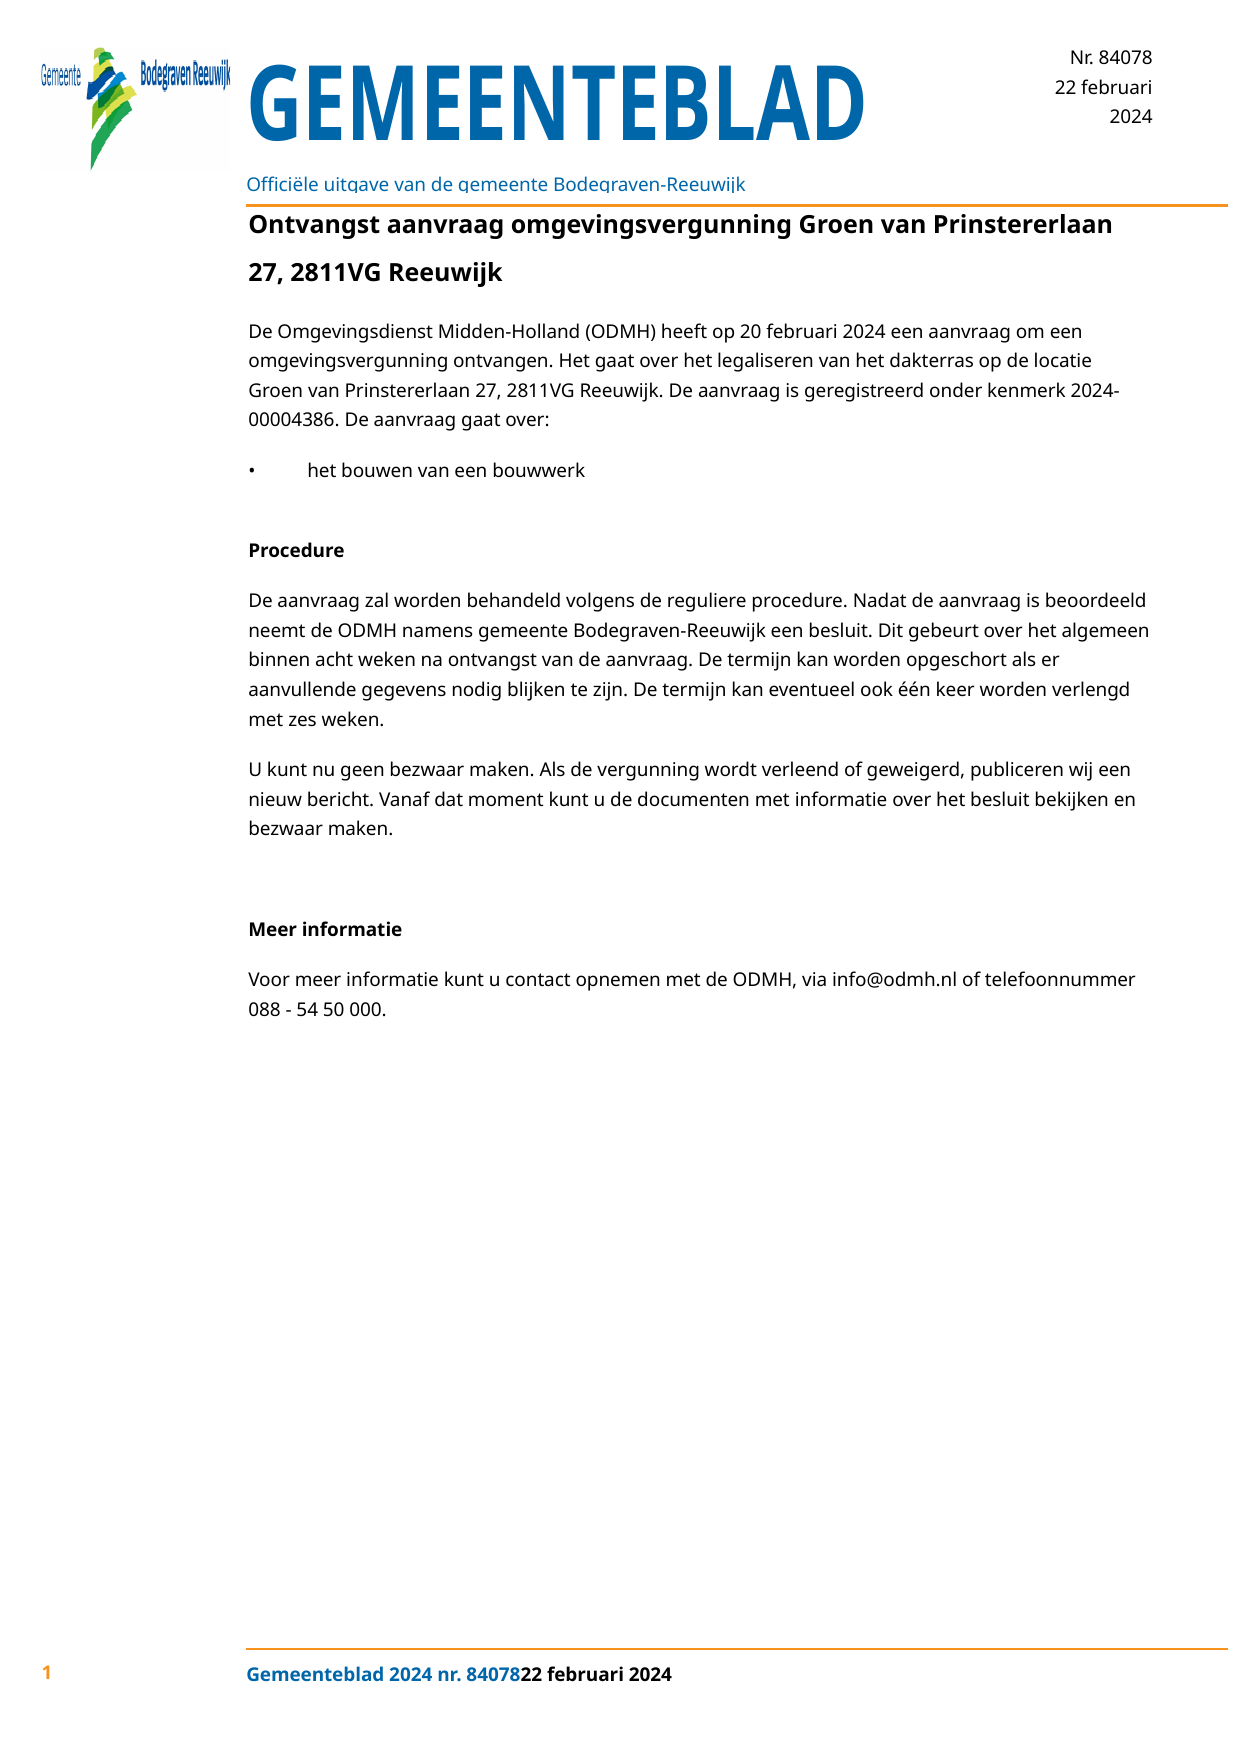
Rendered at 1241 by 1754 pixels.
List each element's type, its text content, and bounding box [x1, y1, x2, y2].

text De Omgevingsdienst Midden-Holland (ODMH) heeft op 20 februari 2024 een aanvraag om een omgevingsvergunning ontvangen. Het gaat over het legaliseren van het dakterras op de locatie Groen van Prinstererlaan 27, 2811VG Reeuwijk. De aanvraag is geregistreerd onder kenmerk 2024-00004386. De aanvraag gaat over: [248, 318, 1152, 432]
list het bouwen van een bouwwerk [248, 457, 1152, 483]
text Ontvangst aanvraag omgevingsvergunning Groen van Prinstererlaan 27, 2811VG Reeuwijk [248, 207, 1152, 288]
text Procedure [248, 537, 1152, 563]
text Meer informatie [248, 916, 1152, 942]
picture [41, 47, 231, 172]
text Voor meer informatie kunt u contact opnemen met de ODMH, via info@odmh.nl of telefoonnummer 088 - 54 50 000. [248, 967, 1152, 1022]
text U kunt nu geen bezwaar maken. Als de vergunning wordt verleend of geweigerd, publiceren wij een nieuw bericht. Vanaf dat moment kunt u de documenten met informatie over het besluit bekijken en bezwaar maken. [248, 756, 1152, 841]
text De aanvraag zal worden behandeld volgens de reguliere procedure. Nadat de aanvraag is beoordeeld neemt de ODMH namens gemeente Bodegraven-Reeuwijk een besluit. Dit gebeurt over het algemeen binnen acht weken na ontvangst van de aanvraag. De termijn kan worden opgeschort als er aanvullende gegevens nodig blijken te zijn. De termijn kan eventueel ook één keer worden verlengd met zes weken. [248, 587, 1152, 732]
